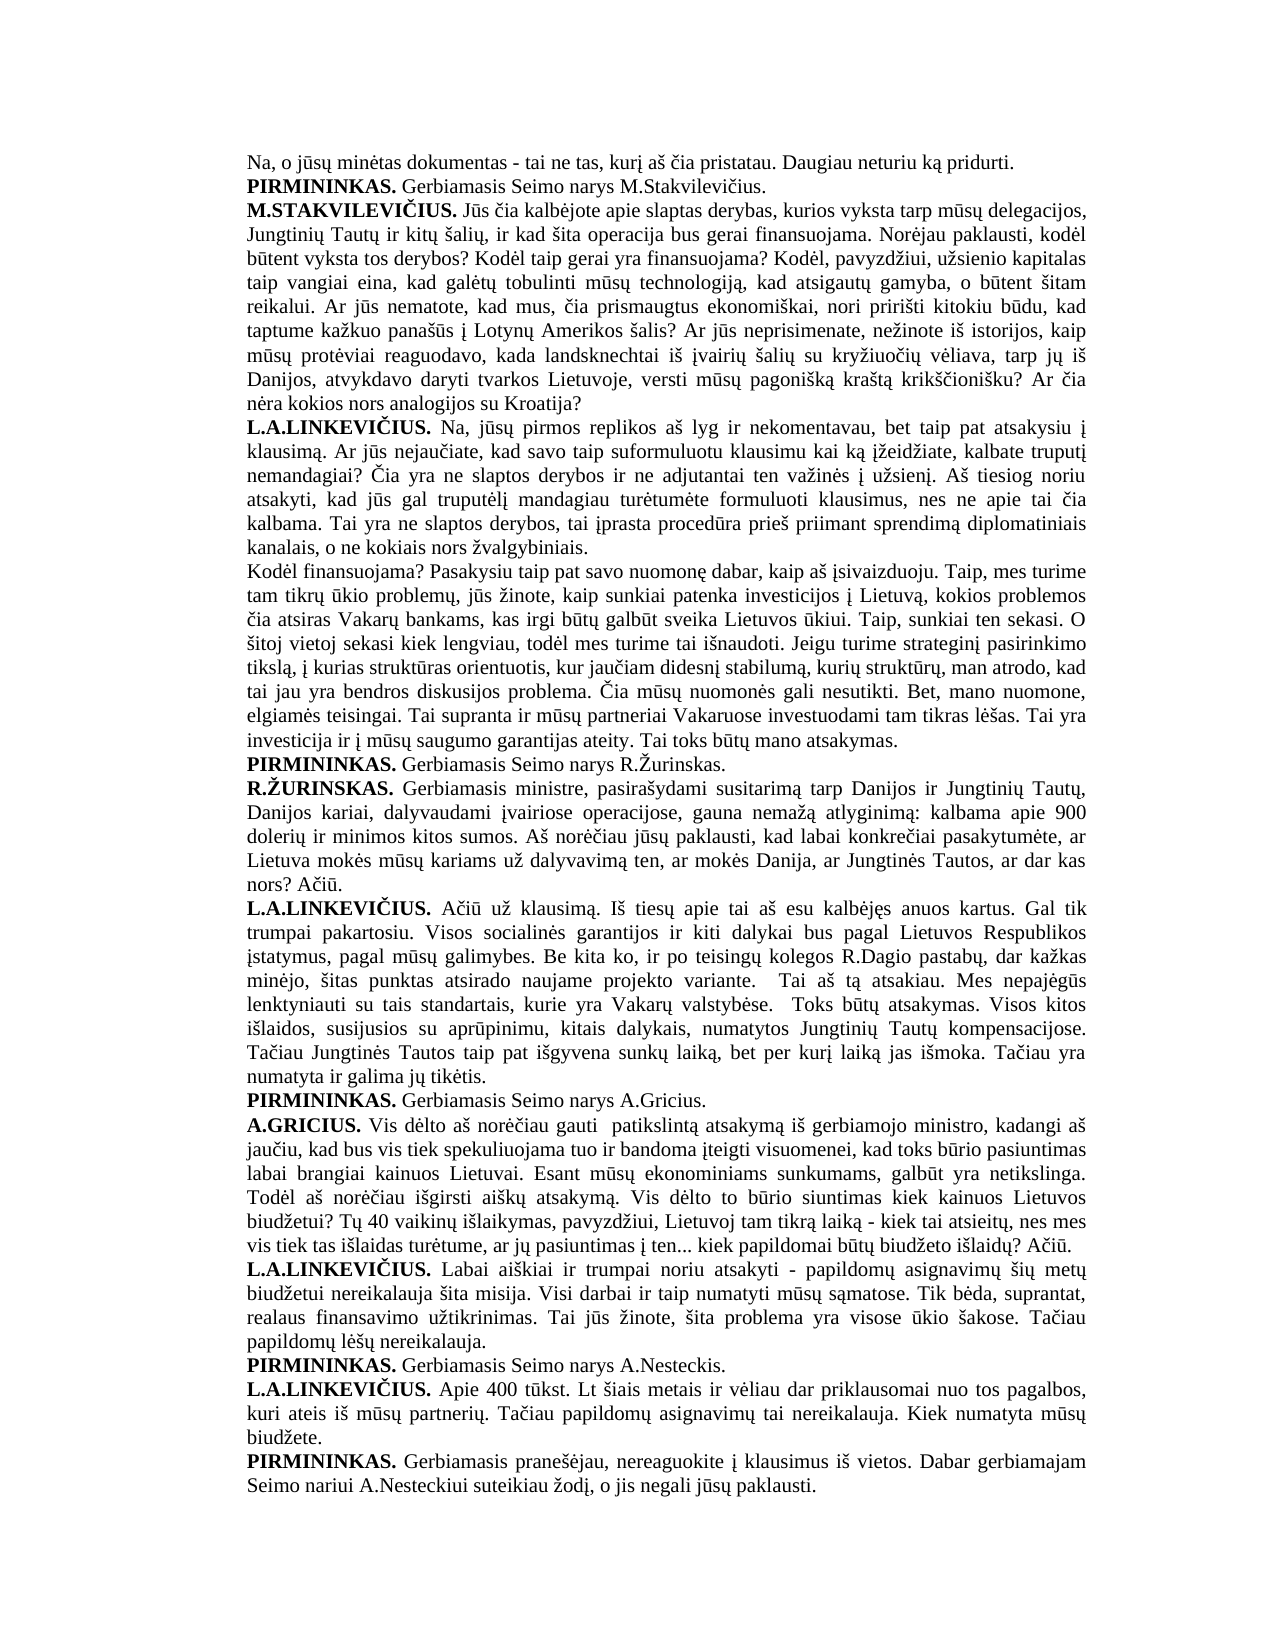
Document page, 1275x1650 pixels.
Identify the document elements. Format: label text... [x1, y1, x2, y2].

text PIRMININKAS. Gerbiamasis Seimo narys M.Stakvilevičius. [247, 174, 1087, 198]
text L.A.LINKEVIČIUS. Na, jūsų pirmos replikos aš lyg ir nekomentavau, bet taip pat atsakysiu į klausimą. Ar jūs nejaučiate, kad savo taip suformuluotu klausimu kai ką įžeidžiate, kalbate truputį nemandagiai? Čia yra ne slaptos derybos ir ne adjutantai ten važinės į užsienį. Aš tiesiog noriu atsakyti, kad jūs gal truputėlį mandagiau turėtumėte formuluoti klausimus, nes ne apie tai čia kalbama. Tai yra ne slaptos derybos, tai įprasta procedūra prieš priimant sprendimą diplomatiniais kanalais, o ne kokiais nors žvalgybiniais. [247, 415, 1087, 559]
text L.A.LINKEVIČIUS. Ačiū už klausimą. Iš tiesų apie tai aš esu kalbėjęs anuos kartus. Gal tik trumpai pakartosiu. Visos socialinės garantijos ir kiti dalykai bus pagal Lietuvos Respublikos įstatymus, pagal mūsų galimybes. Be kita ko, ir po teisingų kolegos R.Dagio pastabų, dar kažkas minėjo, šitas punktas atsirado naujame projekto variante. Tai aš tą atsakiau. Mes nepajėgūs lenktyniauti su tais standartais, kurie yra Vakarų valstybėse. Toks būtų atsakymas. Visos kitos išlaidos, susijusios su aprūpinimu, kitais dalykais, numatytos Jungtinių Tautų kompensacijose. Tačiau Jungtinės Tautos taip pat išgyvena sunkų laiką, bet per kurį laiką jas išmoka. Tačiau yra numatyta ir galima jų tikėtis. [247, 896, 1087, 1088]
text PIRMININKAS. Gerbiamasis Seimo narys A.Nesteckis. [247, 1353, 1087, 1377]
text Na, o jūsų minėtas dokumentas - tai ne tas, kurį aš čia pristatau. Daugiau neturiu ką pridurti. [247, 150, 1087, 174]
text M.STAKVILEVIČIUS. Jūs čia kalbėjote apie slaptas derybas, kurios vyksta tarp mūsų delegacijos, Jungtinių Tautų ir kitų šalių, ir kad šita operacija bus gerai finansuojama. Norėjau paklausti, kodėl būtent vyksta tos derybos? Kodėl taip gerai yra finansuojama? Kodėl, pavyzdžiui, užsienio kapitalas taip vangiai eina, kad galėtų tobulinti mūsų technologiją, kad atsigautų gamyba, o būtent šitam reikalui. Ar jūs nematote, kad mus, čia prismaugtus ekonomiškai, nori pririšti kitokiu būdu, kad taptume kažkuo panašūs į Lotynų Amerikos šalis? Ar jūs neprisimenate, nežinote iš istorijos, kaip mūsų protėviai reaguodavo, kada landsknechtai iš įvairių šalių su kryžiuočių vėliava, tarp jų iš Danijos, atvykdavo daryti tvarkos Lietuvoje, versti mūsų pagonišką kraštą krikščionišku? Ar čia nėra kokios nors analogijos su Kroatija? [247, 198, 1087, 415]
text PIRMININKAS. Gerbiamasis Seimo narys R.Žurinskas. [247, 752, 1087, 776]
text L.A.LINKEVIČIUS. Labai aiškiai ir trumpai noriu atsakyti - papildomų asignavimų šių metų biudžetui nereikalauja šita misija. Visi darbai ir taip numatyti mūsų sąmatose. Tik bėda, suprantat, realaus finansavimo užtikrinimas. Tai jūs žinote, šita problema yra visose ūkio šakose. Tačiau papildomų lėšų nereikalauja. [247, 1257, 1087, 1353]
text R.ŽURINSKAS. Gerbiamasis ministre, pasirašydami susitarimą tarp Danijos ir Jungtinių Tautų, Danijos kariai, dalyvaudami įvairiose operacijose, gauna nemažą atlyginimą: kalbama apie 900 dolerių ir minimos kitos sumos. Aš norėčiau jūsų paklausti, kad labai konkrečiai pasakytumėte, ar Lietuva mokės mūsų kariams už dalyvavimą ten, ar mokės Danija, ar Jungtinės Tautos, ar dar kas nors? Ačiū. [247, 776, 1087, 896]
text PIRMININKAS. Gerbiamasis Seimo narys A.Gricius. [247, 1088, 1087, 1112]
text A.GRICIUS. Vis dėlto aš norėčiau gauti patikslintą atsakymą iš gerbiamojo ministro, kadangi aš jaučiu, kad bus vis tiek spekuliuojama tuo ir bandoma įteigti visuomenei, kad toks būrio pasiuntimas labai brangiai kainuos Lietuvai. Esant mūsų ekonominiams sunkumams, galbūt yra netikslinga. Todėl aš norėčiau išgirsti aiškų atsakymą. Vis dėlto to būrio siuntimas kiek kainuos Lietuvos biudžetui? Tų 40 vaikinų išlaikymas, pavyzdžiui, Lietuvoj tam tikrą laiką - kiek tai atsieitų, nes mes vis tiek tas išlaidas turėtume, ar jų pasiuntimas į ten... kiek papildomai būtų biudžeto išlaidų? Ačiū. [247, 1112, 1087, 1257]
text PIRMININKAS. Gerbiamasis pranešėjau, nereaguokite į klausimus iš vietos. Dabar gerbiamajam Seimo nariui A.Nesteckiui suteikiau žodį, o jis negali jūsų paklausti. [247, 1449, 1087, 1497]
text Kodėl finansuojama? Pasakysiu taip pat savo nuomonę dabar, kaip aš įsivaizduoju. Taip, mes turime tam tikrų ūkio problemų, jūs žinote, kaip sunkiai patenka investicijos į Lietuvą, kokios problemos čia atsiras Vakarų bankams, kas irgi būtų galbūt sveika Lietuvos ūkiui. Taip, sunkiai ten sekasi. O šitoj vietoj sekasi kiek lengviau, todėl mes turime tai išnaudoti. Jeigu turime strateginį pasirinkimo tikslą, į kurias struktūras orientuotis, kur jaučiam didesnį stabilumą, kurių struktūrų, man atrodo, kad tai jau yra bendros diskusijos problema. Čia mūsų nuomonės gali nesutikti. Bet, mano nuomone, elgiamės teisingai. Tai supranta ir mūsų partneriai Vakaruose investuodami tam tikras lėšas. Tai yra investicija ir į mūsų saugumo garantijas ateity. Tai toks būtų mano atsakymas. [247, 559, 1087, 752]
text L.A.LINKEVIČIUS. Apie 400 tūkst. Lt šiais metais ir vėliau dar priklausomai nuo tos pagalbos, kuri ateis iš mūsų partnerių. Tačiau papildomų asignavimų tai nereikalauja. Kiek numatyta mūsų biudžete. [247, 1377, 1087, 1449]
